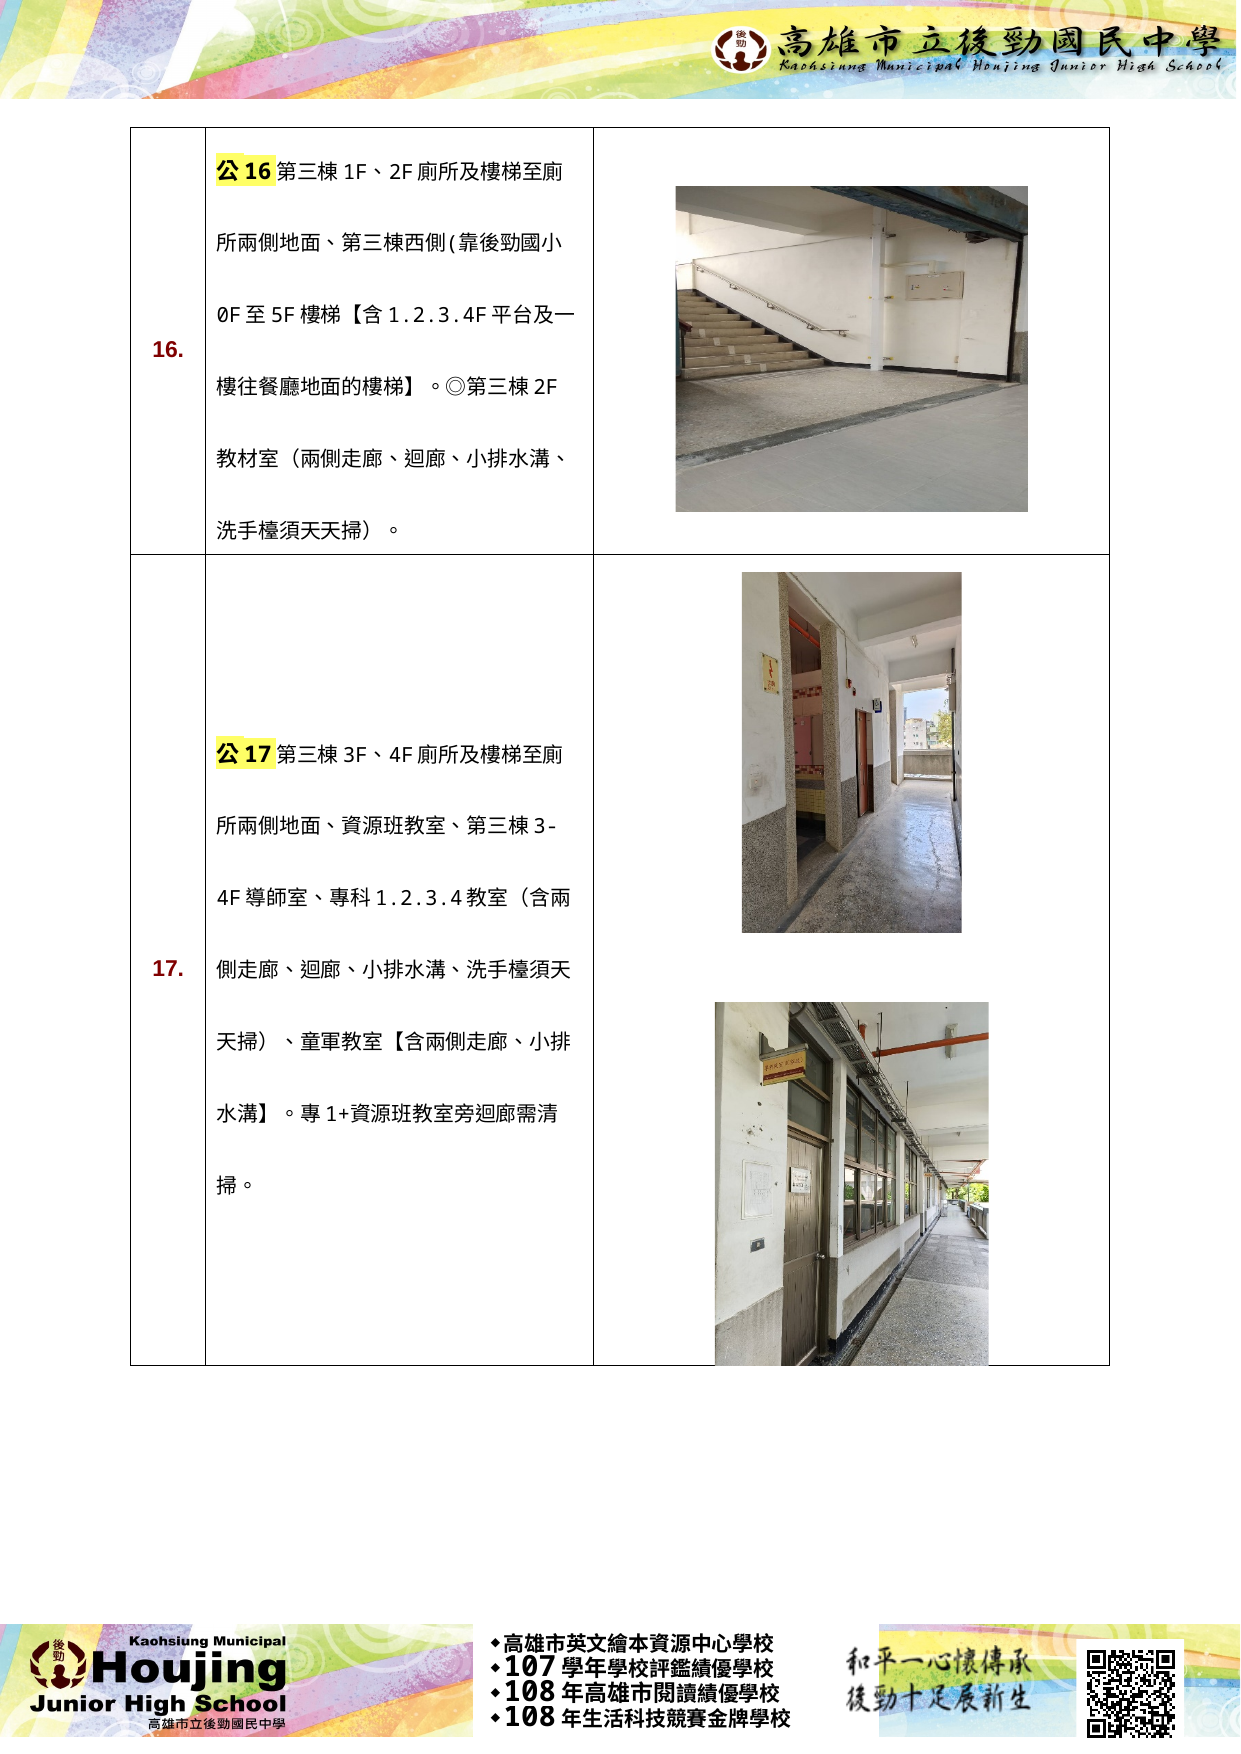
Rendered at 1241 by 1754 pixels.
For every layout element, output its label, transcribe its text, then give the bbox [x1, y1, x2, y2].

table_cell 公16第三棟1F、2F廁所及樓梯至廁所兩側地面、第三棟西側(靠後勁國小0F至5F樓梯【含1.2.3.4F平台及一樓往餐廳地面的樓梯】。◎第三棟2F教材室（兩側走廊、迴廊、小排水溝、洗手檯須天天掃）。 [206, 128, 593, 554]
table_cell [594, 555, 1109, 1365]
table_cell 17. [131, 555, 205, 1365]
table_cell 16. [131, 128, 205, 554]
table_cell [594, 128, 1109, 554]
table_cell 公17第三棟3F、4F廁所及樓梯至廁所兩側地面、資源班教室、第三棟3-4F導師室、專科1.2.3.4教室（含兩側走廊、迴廊、小排水溝、洗手檯須天天掃）、童軍教室【含兩側走廊、小排水溝】。專1+資源班教室旁迴廊需清掃。 [206, 555, 593, 1365]
